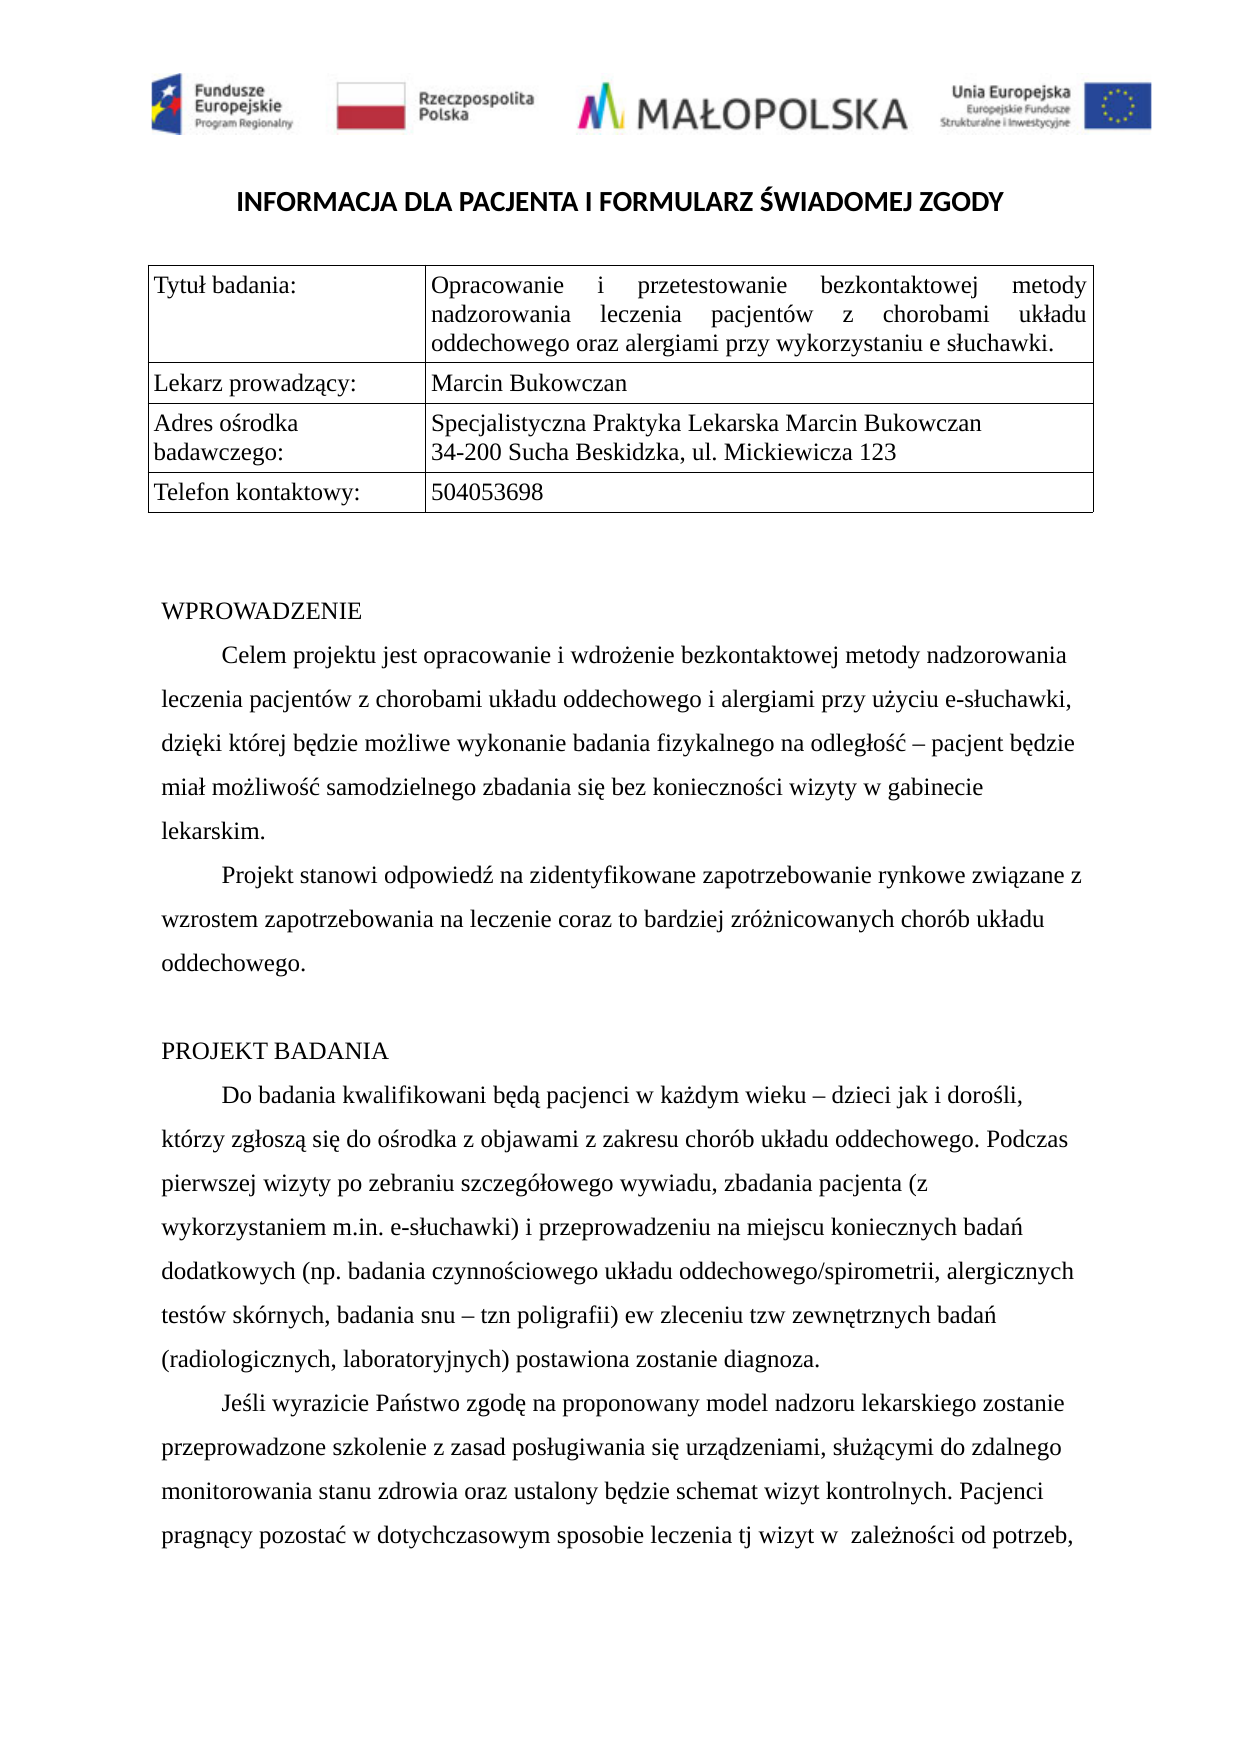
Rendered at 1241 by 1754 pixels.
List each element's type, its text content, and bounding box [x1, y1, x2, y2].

text Do badania kwalifikowani będą pacjenci w każdym wieku – dzieci jak i dorośli, którzy zgłoszą się do ośrodka z objawami z zakresu chorób układu oddechowego. Podczas pierwszej wizyty po zebraniu szczegółowego wywiadu, zbadania pacjenta (z wykorzystaniem m.in. e-słuchawki) i przeprowadzeniu na miejscu koniecznych badań dodatkowych (np. badania czynnościowego układu oddechowego/spirometrii, alergicznych testów skórnych, badania snu – tzn poligrafii) ew zleceniu tzw zewnętrznych badań (radiologicznych, laboratoryjnych) postawiona zostanie diagnoza. [161, 1080, 1084, 1373]
table_header Opracowanie i przetestowanie bezkontaktowej metody nadzorowania leczenia pacjentów z chorobami układu oddechowego oraz alergiami przy wykorzystaniu e słuchawki. [426, 266, 1093, 362]
table_cell Specjalistyczna Praktyka Lekarska Marcin Bukowczan 34-200 Sucha Beskidzka, ul. Mickiewicza 123 [426, 404, 1093, 472]
picture [151, 73, 1152, 135]
text WPROWADZENIE [161, 596, 1084, 625]
table_cell 504053698 [426, 473, 1093, 512]
table_cell Adres ośrodka badawczego: [149, 404, 425, 472]
table_cell Telefon kontaktowy: [149, 473, 425, 512]
text Projekt stanowi odpowiedź na zidentyfikowane zapotrzebowanie rynkowe związane z wzrostem zapotrzebowania na leczenie coraz to bardziej zróżnicowanych chorób układu oddechowego. [161, 860, 1084, 977]
table_cell Lekarz prowadzący: [149, 363, 425, 403]
text INFORMACJA DLA PACJENTA I FORMULARZ ŚWIADOMEJ ZGODY [148, 183, 1093, 218]
text Jeśli wyrazicie Państwo zgodę na proponowany model nadzoru lekarskiego zostanie przeprowadzone szkolenie z zasad posługiwania się urządzeniami, służącymi do zdalnego monitorowania stanu zdrowia oraz ustalony będzie schemat wizyt kontrolnych. Pacjenci pragnący pozostać w dotychczasowym sposobie leczenia tj wizyt w zależności od potrzeb, [161, 1388, 1084, 1549]
text PROJEKT BADANIA [161, 1036, 1084, 1065]
table_header Tytuł badania: [149, 266, 425, 362]
table_cell Marcin Bukowczan [426, 363, 1093, 403]
text Celem projektu jest opracowanie i wdrożenie bezkontaktowej metody nadzorowania leczenia pacjentów z chorobami układu oddechowego i alergiami przy użyciu e-słuchawki, dzięki której będzie możliwe wykonanie badania fizykalnego na odległość – pacjent będzie miał możliwość samodzielnego zbadania się bez konieczności wizyty w gabinecie lekarskim. [161, 640, 1084, 845]
